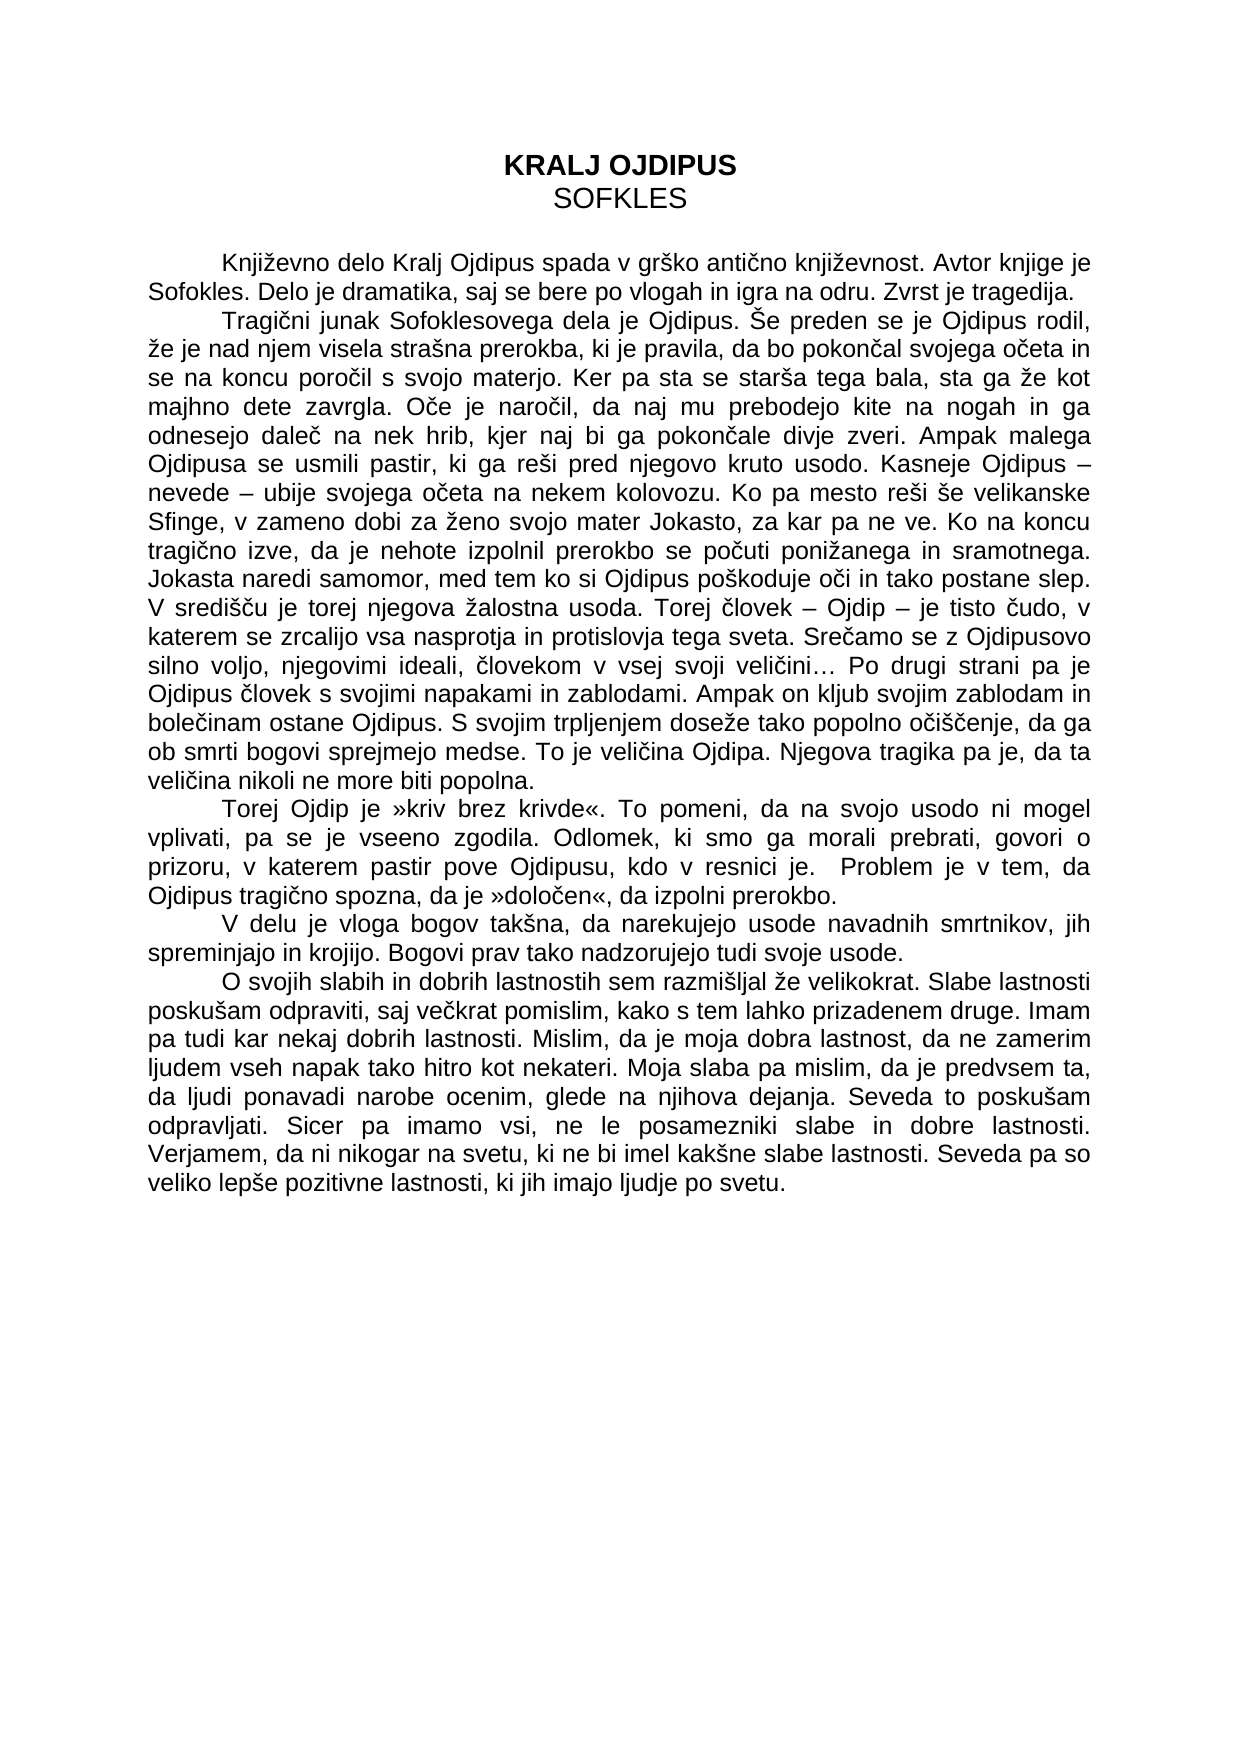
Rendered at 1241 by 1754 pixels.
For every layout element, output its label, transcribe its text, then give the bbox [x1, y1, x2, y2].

text Književno delo Kralj Ojdipus spada v grško antično književnost. Avtor knjige je Sofokles. Delo je dramatika, saj se bere po vlogah in igra na odru. Zvrst je tragedija. [148, 248, 1093, 306]
subtitle KRALJ OJDIPUS [148, 148, 1093, 181]
text Torej Ojdip je »kriv brez krivde«. To pomeni, da na svojo usodo ni mogel vplivati, pa se je vseeno zgodila. Odlomek, ki smo ga morali prebrati, govori o prizoru, v katerem pastir pove Ojdipusu, kdo v resnici je. Problem je v tem, da Ojdipus tragično spozna, da je »določen«, da izpolni prerokbo. [148, 794, 1093, 909]
text Tragični junak Sofoklesovega dela je Ojdipus. Še preden se je Ojdipus rodil, že je nad njem visela strašna prerokba, ki je pravila, da bo pokončal svojega očeta in se na koncu poročil s svojo materjo. Ker pa sta se starša tega bala, sta ga že kot majhno dete zavrgla. Oče je naročil, da naj mu prebodejo kite na nogah in ga odnesejo daleč na nek hrib, kjer naj bi ga pokončale divje zveri. Ampak malega Ojdipusa se usmili pastir, ki ga reši pred njegovo kruto usodo. Kasneje Ojdipus – nevede – ubije svojega očeta na nekem kolovozu. Ko pa mesto reši še velikanske Sfinge, v zameno dobi za ženo svojo mater Jokasto, za kar pa ne ve. Ko na koncu tragično izve, da je nehote izpolnil prerokbo se počuti ponižanega in sramotnega. Jokasta naredi samomor, med tem ko si Ojdipus poškoduje oči in tako postane slep. V središču je torej njegova žalostna usoda. Torej človek – Ojdip – je tisto čudo, v katerem se zrcalijo vsa nasprotja in protislovja tega sveta. Srečamo se z Ojdipusovo silno voljo, njegovimi ideali, človekom v vsej svoji veličini… Po drugi strani pa je Ojdipus človek s svojimi napakami in zablodami. Ampak on kljub svojim zablodam in bolečinam ostane Ojdipus. S svojim trpljenjem doseže tako popolno očiščenje, da ga ob smrti bogovi sprejmejo medse. To je veličina Ojdipa. Njegova tragika pa je, da ta veličina nikoli ne more biti popolna. [148, 306, 1093, 794]
text O svojih slabih in dobrih lastnostih sem razmišljal že velikokrat. Slabe lastnosti poskušam odpraviti, saj večkrat pomislim, kako s tem lahko prizadenem druge. Imam pa tudi kar nekaj dobrih lastnosti. Mislim, da je moja dobra lastnost, da ne zamerim ljudem vseh napak tako hitro kot nekateri. Moja slaba pa mislim, da je predvsem ta, da ljudi ponavadi narobe ocenim, glede na njihova dejanja. Seveda to poskušam odpravljati. Sicer pa imamo vsi, ne le posamezniki slabe in dobre lastnosti. Verjamem, da ni nikogar na svetu, ki ne bi imel kakšne slabe lastnosti. Seveda pa so veliko lepše pozitivne lastnosti, ki jih imajo ljudje po svetu. [148, 967, 1093, 1197]
text V delu je vloga bogov takšna, da narekujejo usode navadnih smrtnikov, jih spreminjajo in krojijo. Bogovi prav tako nadzorujejo tudi svoje usode. [148, 909, 1093, 967]
subtitle SOFKLES [148, 181, 1093, 215]
